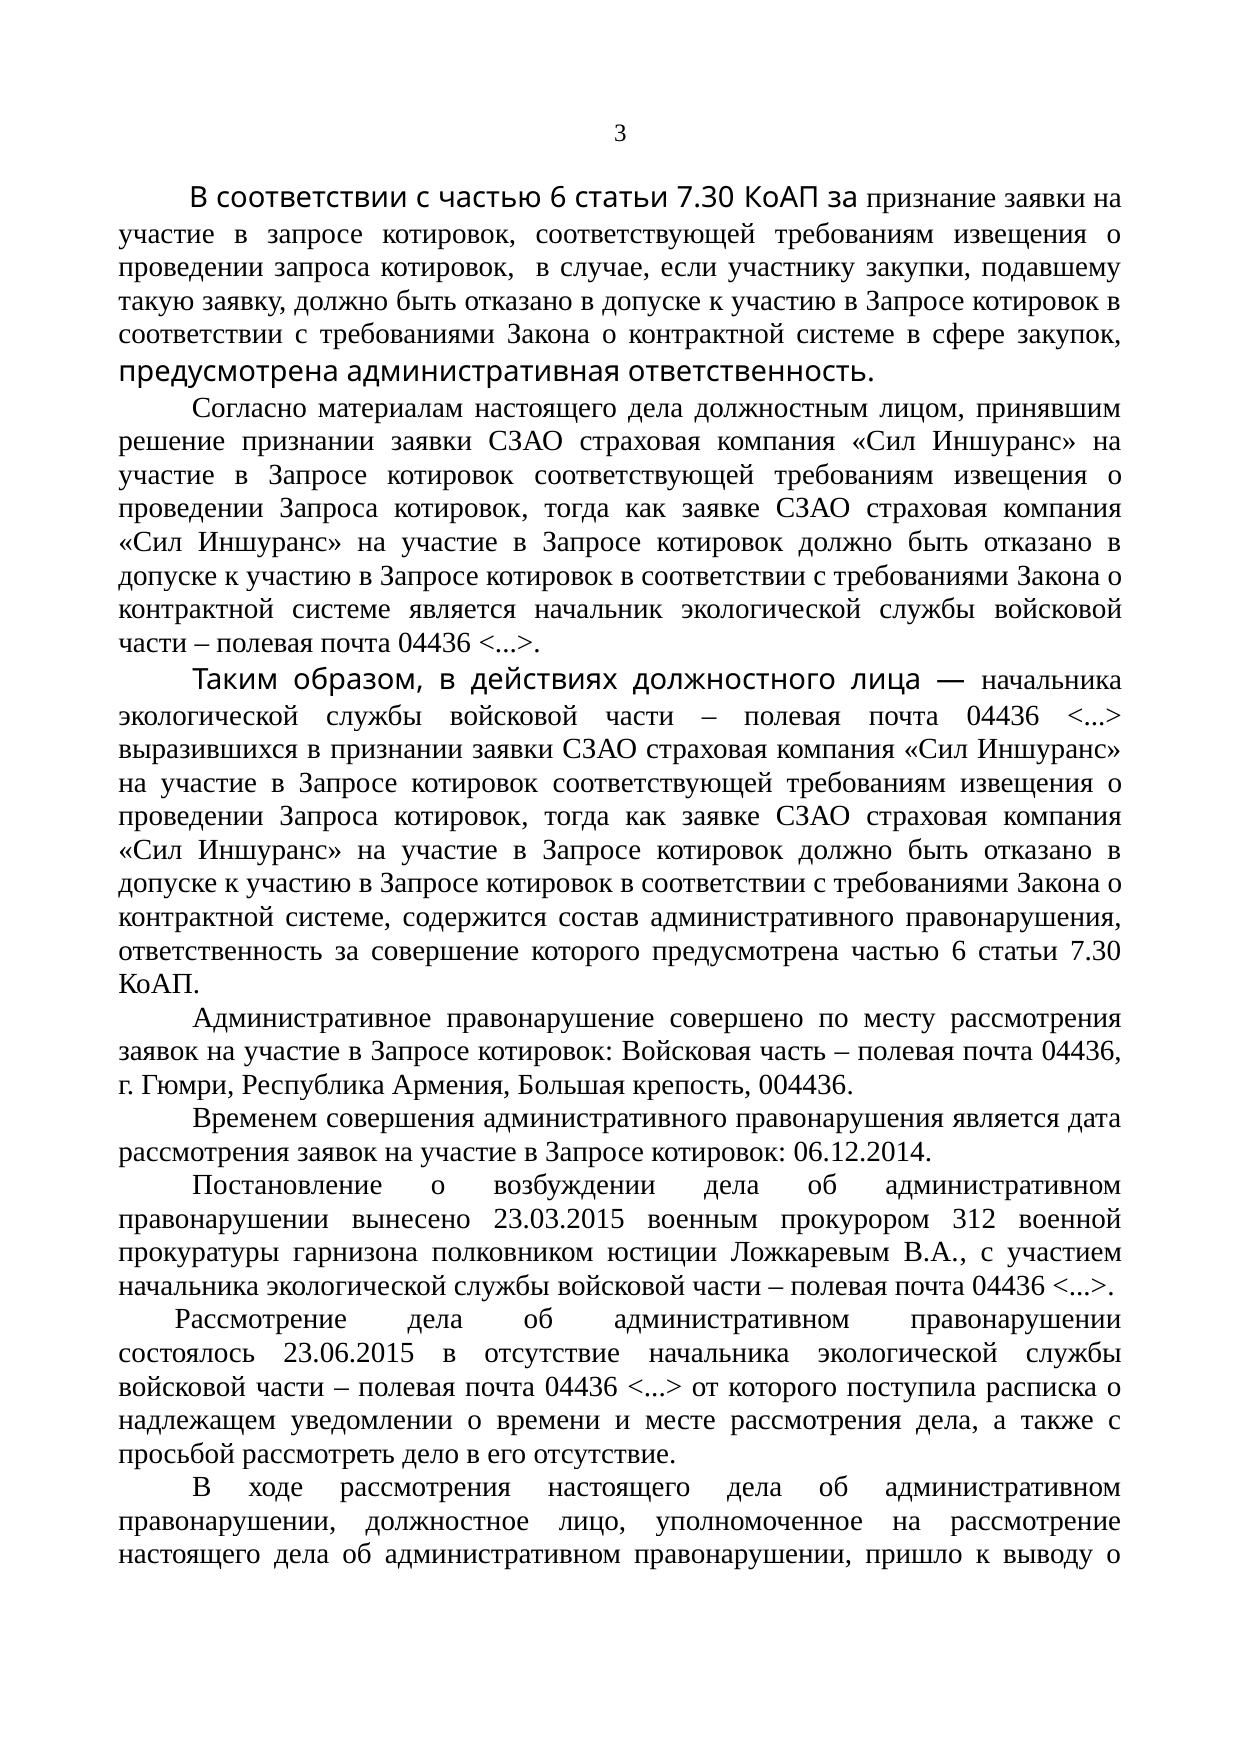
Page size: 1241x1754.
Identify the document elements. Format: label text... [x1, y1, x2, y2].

list Согласно материалам настоящего дела должностным лицом, принявшим решение признании заявки СЗАО страховая компания «Сил Иншуранс» на участие в Запросе котировок соответствующей требованиям извещения о проведении Запроса котировок, тогда как заявке СЗАО страховая компания «Сил Иншуранс» на участие в Запросе котировок должно быть отказано в допуске к участию в Запросе котировок в соответствии с требованиями Закона о контрактной системе является начальник экологической службы войсковой части – полевая почта 04436 <...>. [118, 390, 1122, 658]
text Таким образом, в действиях должностного лица — начальника экологической службы войсковой части – полевая почта 04436 <...> выразившихся в признании заявки СЗАО страховая компания «Сил Иншуранс» на участие в Запросе котировок соответствующей требованиям извещения о проведении Запроса котировок, тогда как заявке СЗАО страховая компания «Сил Иншуранс» на участие в Запросе котировок должно быть отказано в допуске к участию в Запросе котировок в соответствии с требованиями Закона о контрактной системе, содержится состав административного правонарушения, ответственность за совершение которого предусмотрена частью 6 статьи 7.30 КоАП. [118, 658, 1122, 1000]
text Рассмотрение дела об административном правонарушении состоялось 23.06.2015 в отсутствие начальника экологической службы войсковой части – полевая почта 04436 <...> от которого поступила расписка о надлежащем уведомлении о времени и месте рассмотрения дела, а также с просьбой рассмотреть дело в его отсутствие. [118, 1302, 1122, 1469]
text Постановление о возбуждении дела об административном правонарушении вынесено 23.03.2015 военным прокурором 312 военной прокуратуры гарнизона полковником юстиции Ложкаревым В.А., с участием начальника экологической службы войсковой части – полевая почта 04436 <...>. [118, 1167, 1122, 1302]
text Административное правонарушение совершено по месту рассмотрения заявок на участие в Запросе котировок: Войсковая часть – полевая почта 04436, г. Гюмри, Республика Армения, Большая крепость, 004436. [118, 1000, 1122, 1100]
text В соответствии с частью 6 статьи 7.30 КоАП за признание заявки на участие в запросе котировок, соответствующей требованиям извещения о проведении запроса котировок, в случае, если участнику закупки, подавшему такую заявку, должно быть отказано в допуске к участию в Запросе котировок в соответствии с требованиями Закона о контрактной системе в сфере закупок, предусмотрена административная ответственность. [118, 176, 1122, 390]
text В ходе рассмотрения настоящего дела об административном правонарушении, должностное лицо, уполномоченное на рассмотрение настоящего дела об административном правонарушении, пришло к выводу о [118, 1469, 1122, 1570]
text Временем совершения административного правонарушения является дата рассмотрения заявок на участие в Запросе котировок: 06.12.2014. [118, 1100, 1122, 1167]
